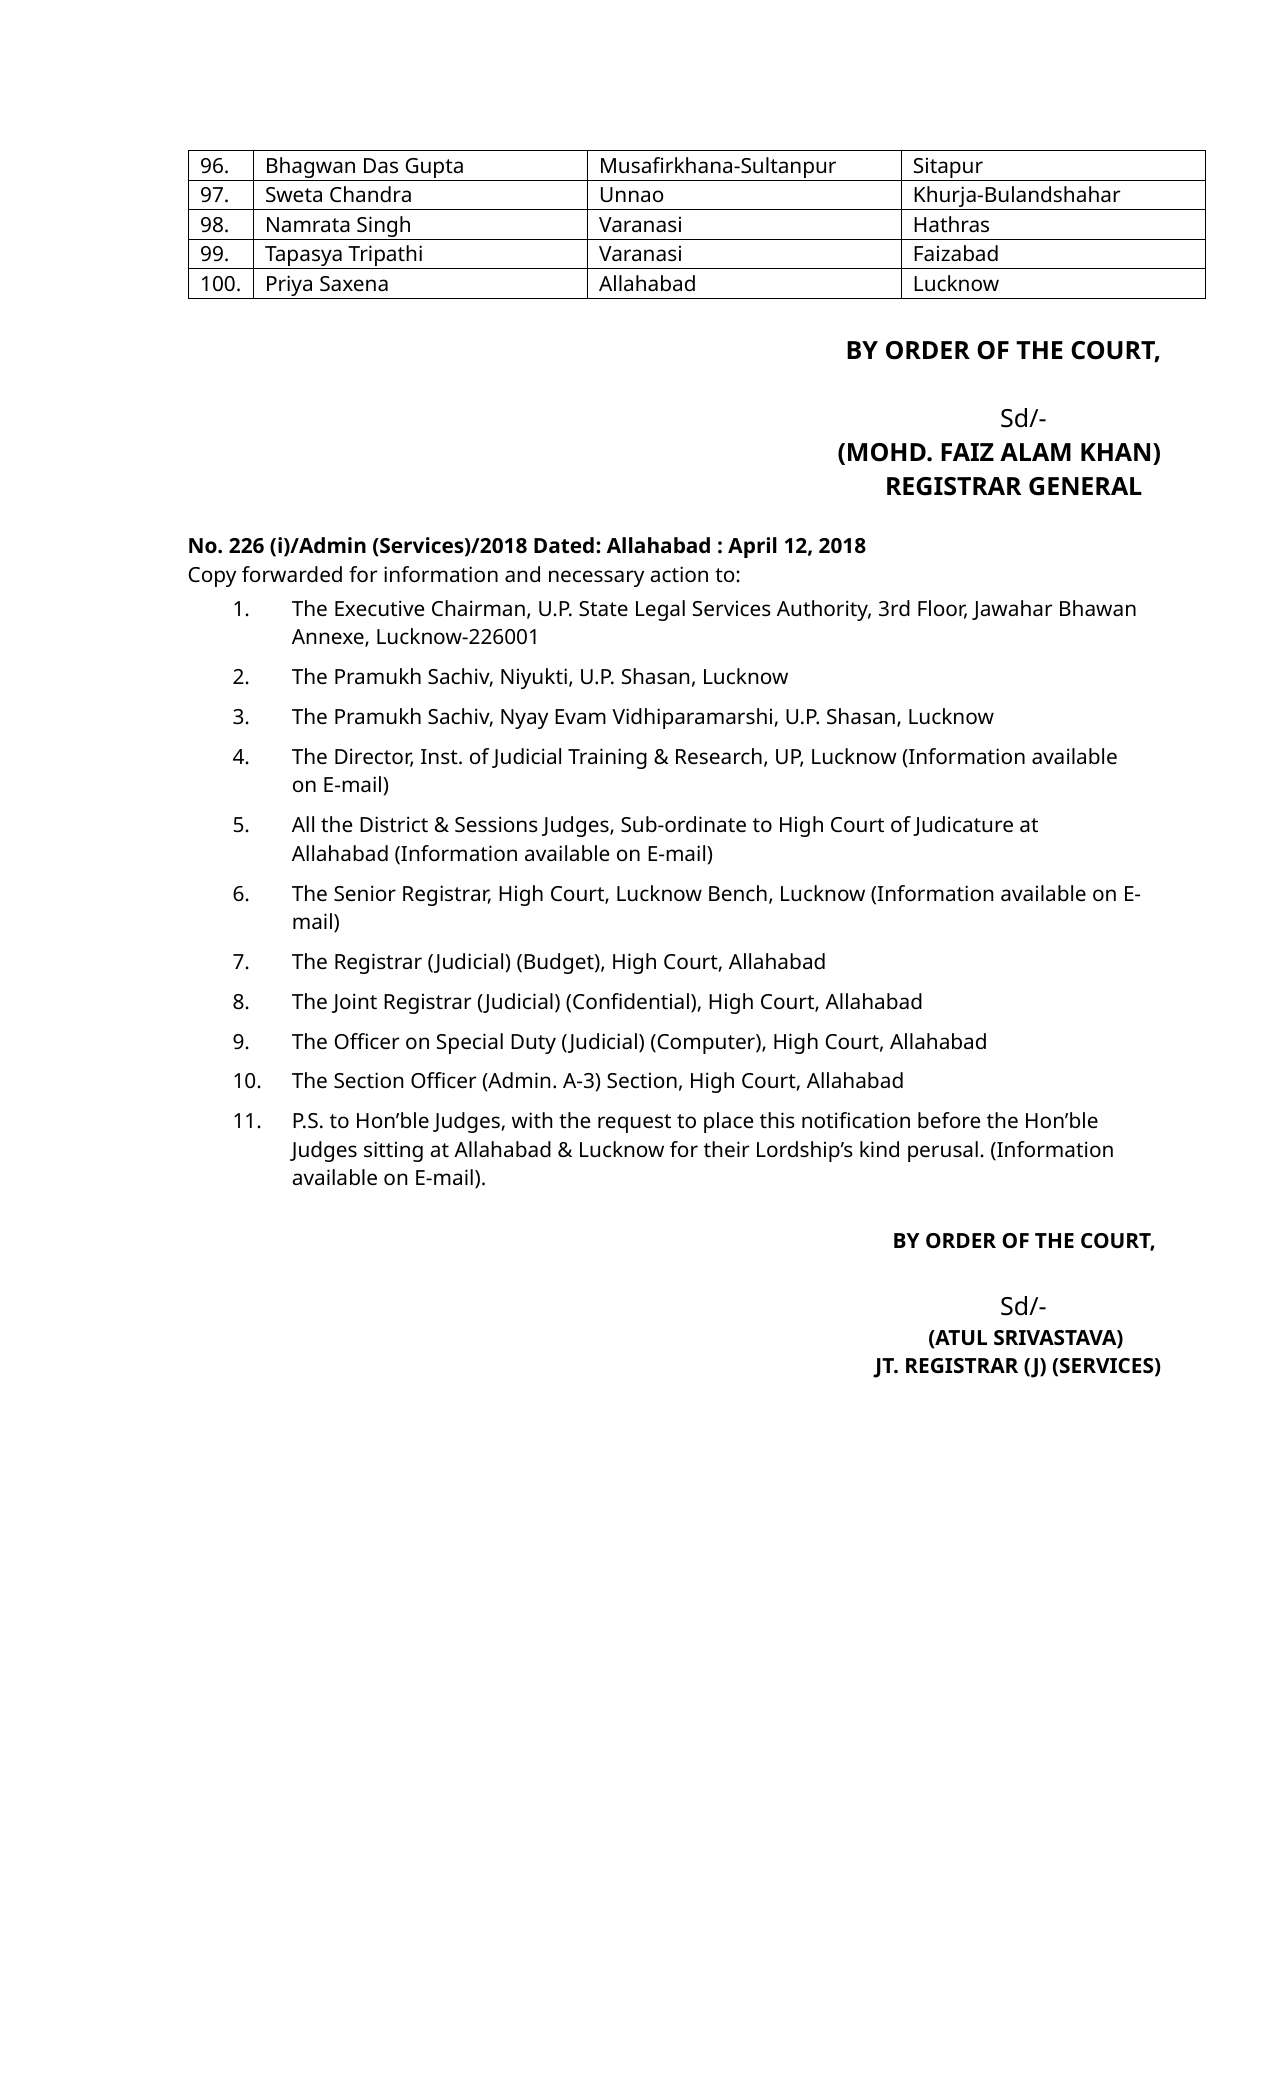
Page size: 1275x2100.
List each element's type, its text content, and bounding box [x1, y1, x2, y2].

table_cell The Pramukh Sachiv, Niyukti, U.P. Shasan, Lucknow [286, 656, 1148, 696]
table_cell All the District & Sessions Judges, Sub-ordinate to High Court of Judicature at Allahabad (Information available on E-mail) [286, 805, 1148, 873]
table_cell P.S. to Hon’ble Judges, with the request to place this notification before the Hon’ble Judges sitting at Allahabad & Lucknow for their Lordship’s kind perusal. (Information available on E-mail). [286, 1101, 1148, 1198]
table_cell [227, 1101, 286, 1198]
table_cell Sitapur [902, 151, 1205, 179]
table_header The Executive Chairman, U.P. State Legal Services Authority, 3rd Floor, Jawahar Bhawan Annexe, Lucknow-226001 [286, 588, 1148, 656]
table_cell Priya Saxena [254, 269, 587, 297]
table_cell Varanasi [588, 240, 901, 268]
table_cell Faizabad [902, 240, 1205, 268]
table_cell [189, 210, 253, 238]
text Sd/- [187, 1288, 1161, 1323]
text REGISTRAR GENERAL [187, 469, 1161, 503]
table_cell Bhagwan Das Gupta [254, 151, 587, 179]
text No. 226 (i)/Admin (Services)/2018 Dated: Allahabad : April 12, 2018 [187, 531, 1161, 560]
text (ATUL SRIVASTAVA) [187, 1323, 1161, 1351]
table_cell Allahabad [588, 269, 901, 297]
table_cell Lucknow [902, 269, 1205, 297]
text Copy forwarded for information and necessary action to: [187, 560, 1161, 588]
table_cell [189, 240, 253, 268]
table_cell The Director, Inst. of Judicial Training & Research, UP, Lucknow (Information available on E-mail) [286, 736, 1148, 804]
table_cell [189, 181, 253, 209]
table_cell Varanasi [588, 210, 901, 238]
text JT. REGISTRAR (J) (SERVICES) [187, 1351, 1161, 1379]
table_cell The Section Officer (Admin. A-3) Section, High Court, Allahabad [286, 1061, 1148, 1101]
table_cell Tapasya Tripathi [254, 240, 587, 268]
table_cell The Joint Registrar (Judicial) (Confidential), High Court, Allahabad [286, 981, 1148, 1021]
table_cell [227, 805, 286, 873]
table_cell [227, 941, 286, 981]
table_cell [227, 873, 286, 941]
table_cell [189, 151, 253, 179]
table_header [227, 588, 286, 656]
table_cell [227, 656, 286, 696]
table_cell Musafirkhana-Sultanpur [588, 151, 901, 179]
table_cell Sweta Chandra [254, 181, 587, 209]
text Sd/- [187, 401, 1161, 435]
table_cell [227, 1061, 286, 1101]
table_cell [227, 1021, 286, 1061]
table_cell Namrata Singh [254, 210, 587, 238]
table_cell Hathras [902, 210, 1205, 238]
table_cell The Officer on Special Duty (Judicial) (Computer), High Court, Allahabad [286, 1021, 1148, 1061]
table_cell The Pramukh Sachiv, Nyay Evam Vidhiparamarshi, U.P. Shasan, Lucknow [286, 696, 1148, 736]
text (MOHD. FAIZ ALAM KHAN) [187, 435, 1161, 469]
table_cell Unnao [588, 181, 901, 209]
table_cell The Senior Registrar, High Court, Lucknow Bench, Lucknow (Information available on E-mail) [286, 873, 1148, 941]
text BY ORDER OF THE COURT, [187, 1226, 1161, 1254]
table_cell [227, 981, 286, 1021]
table_cell The Registrar (Judicial) (Budget), High Court, Allahabad [286, 941, 1148, 981]
table_cell [189, 269, 253, 297]
table_cell Khurja-Bulandshahar [902, 181, 1205, 209]
table_cell [227, 696, 286, 736]
text BY ORDER OF THE COURT, [187, 332, 1161, 367]
table_cell [227, 736, 286, 804]
